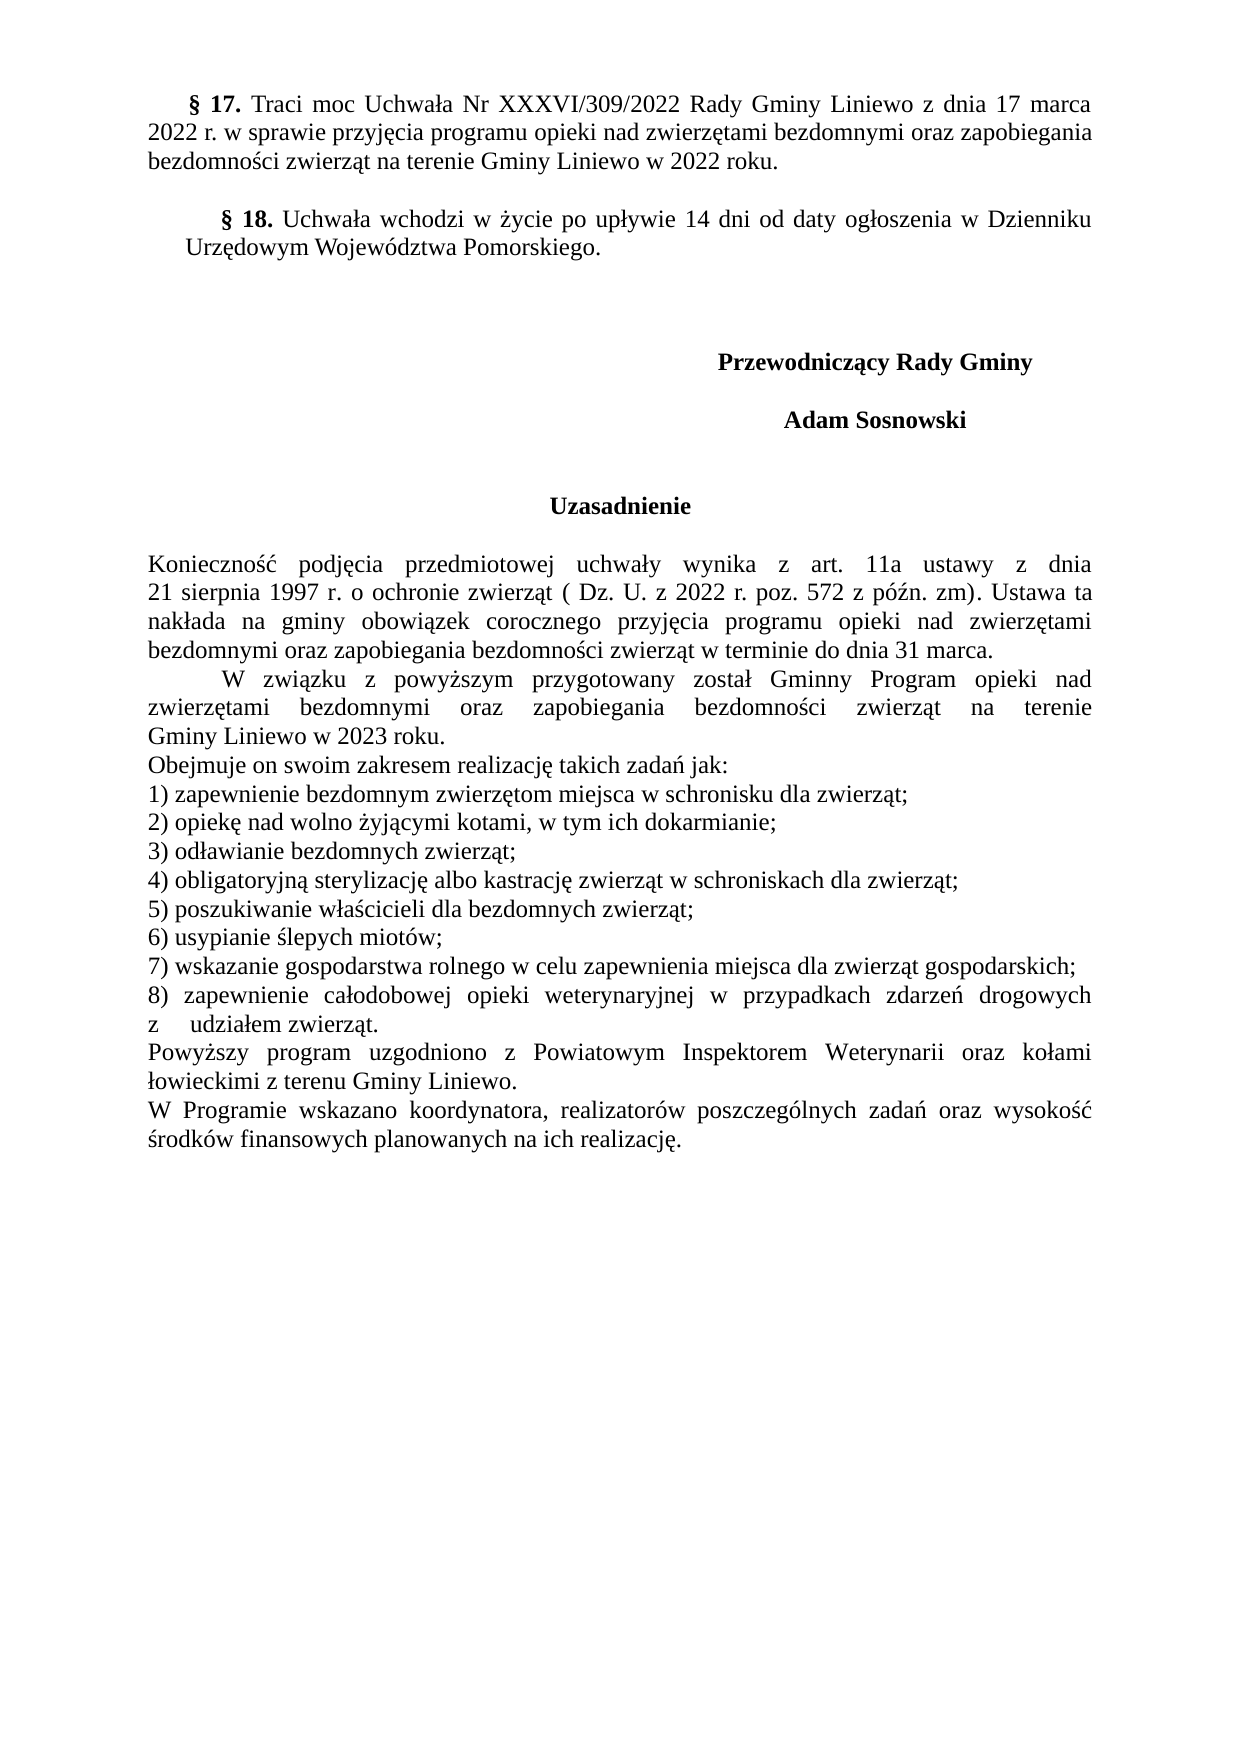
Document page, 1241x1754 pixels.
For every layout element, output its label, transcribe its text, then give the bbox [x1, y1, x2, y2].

text 3) odławianie bezdomnych zwierząt; [148, 836, 1093, 865]
text Konieczność podjęcia przedmiotowej uchwały wynika z art. 11a ustawy z dnia 21 sierpnia 1997 r. o ochronie zwierząt ( Dz. U. z 2022 r. poz. 572 z późn. zm). Ustawa ta nakłada na gminy obowiązek corocznego przyjęcia programu opieki nad zwierzętami bezdomnymi oraz zapobiegania bezdomności zwierząt w terminie do dnia 31 marca. [148, 549, 1093, 664]
text Przewodniczący Rady Gminy [184, 347, 1093, 376]
text 8) zapewnienie całodobowej opieki weterynaryjnej w przypadkach zdarzeń drogowych z udziałem zwierząt. [148, 980, 1093, 1037]
text § 17. Traci moc Uchwała Nr XXXVI/309/2022 Rady Gminy Liniewo z dnia 17 marca 2022 r. w sprawie przyjęcia programu opieki nad zwierzętami bezdomnymi oraz zapobiegania bezdomności zwierząt na terenie Gminy Liniewo w 2022 roku. [148, 89, 1093, 175]
text Obejmuje on swoim zakresem realizację takich zadań jak: [148, 750, 1093, 779]
text 6) usypianie ślepych miotów; [148, 922, 1093, 951]
text W związku z powyższym przygotowany został Gminny Program opieki nad zwierzętami bezdomnymi oraz zapobiegania bezdomności zwierząt na terenie Gminy Liniewo w 2023 roku. [148, 664, 1093, 750]
text 4) obligatoryjną sterylizację albo kastrację zwierząt w schroniskach dla zwierząt; [148, 865, 1093, 894]
text § 18. Uchwała wchodzi w życie po upływie 14 dni od daty ogłoszenia w Dzienniku Urzędowym Województwa Pomorskiego. [185, 204, 1093, 261]
text 5) poszukiwanie właścicieli dla bezdomnych zwierząt; [148, 894, 1093, 922]
text 7) wskazanie gospodarstwa rolnego w celu zapewnienia miejsca dla zwierząt gospodarskich; [148, 951, 1093, 980]
text W Programie wskazano koordynatora, realizatorów poszczególnych zadań oraz wysokość środków finansowych planowanych na ich realizację. [148, 1095, 1093, 1152]
text Powyższy program uzgodniono z Powiatowym Inspektorem Weterynarii oraz kołami łowieckimi z terenu Gminy Liniewo. [148, 1037, 1093, 1095]
text 2) opiekę nad wolno żyjącymi kotami, w tym ich dokarmianie; [148, 807, 1093, 836]
text Uzasadnienie [148, 491, 1093, 520]
text 1) zapewnienie bezdomnym zwierzętom miejsca w schronisku dla zwierząt; [148, 779, 1093, 807]
text Adam Sosnowski [148, 405, 1093, 434]
